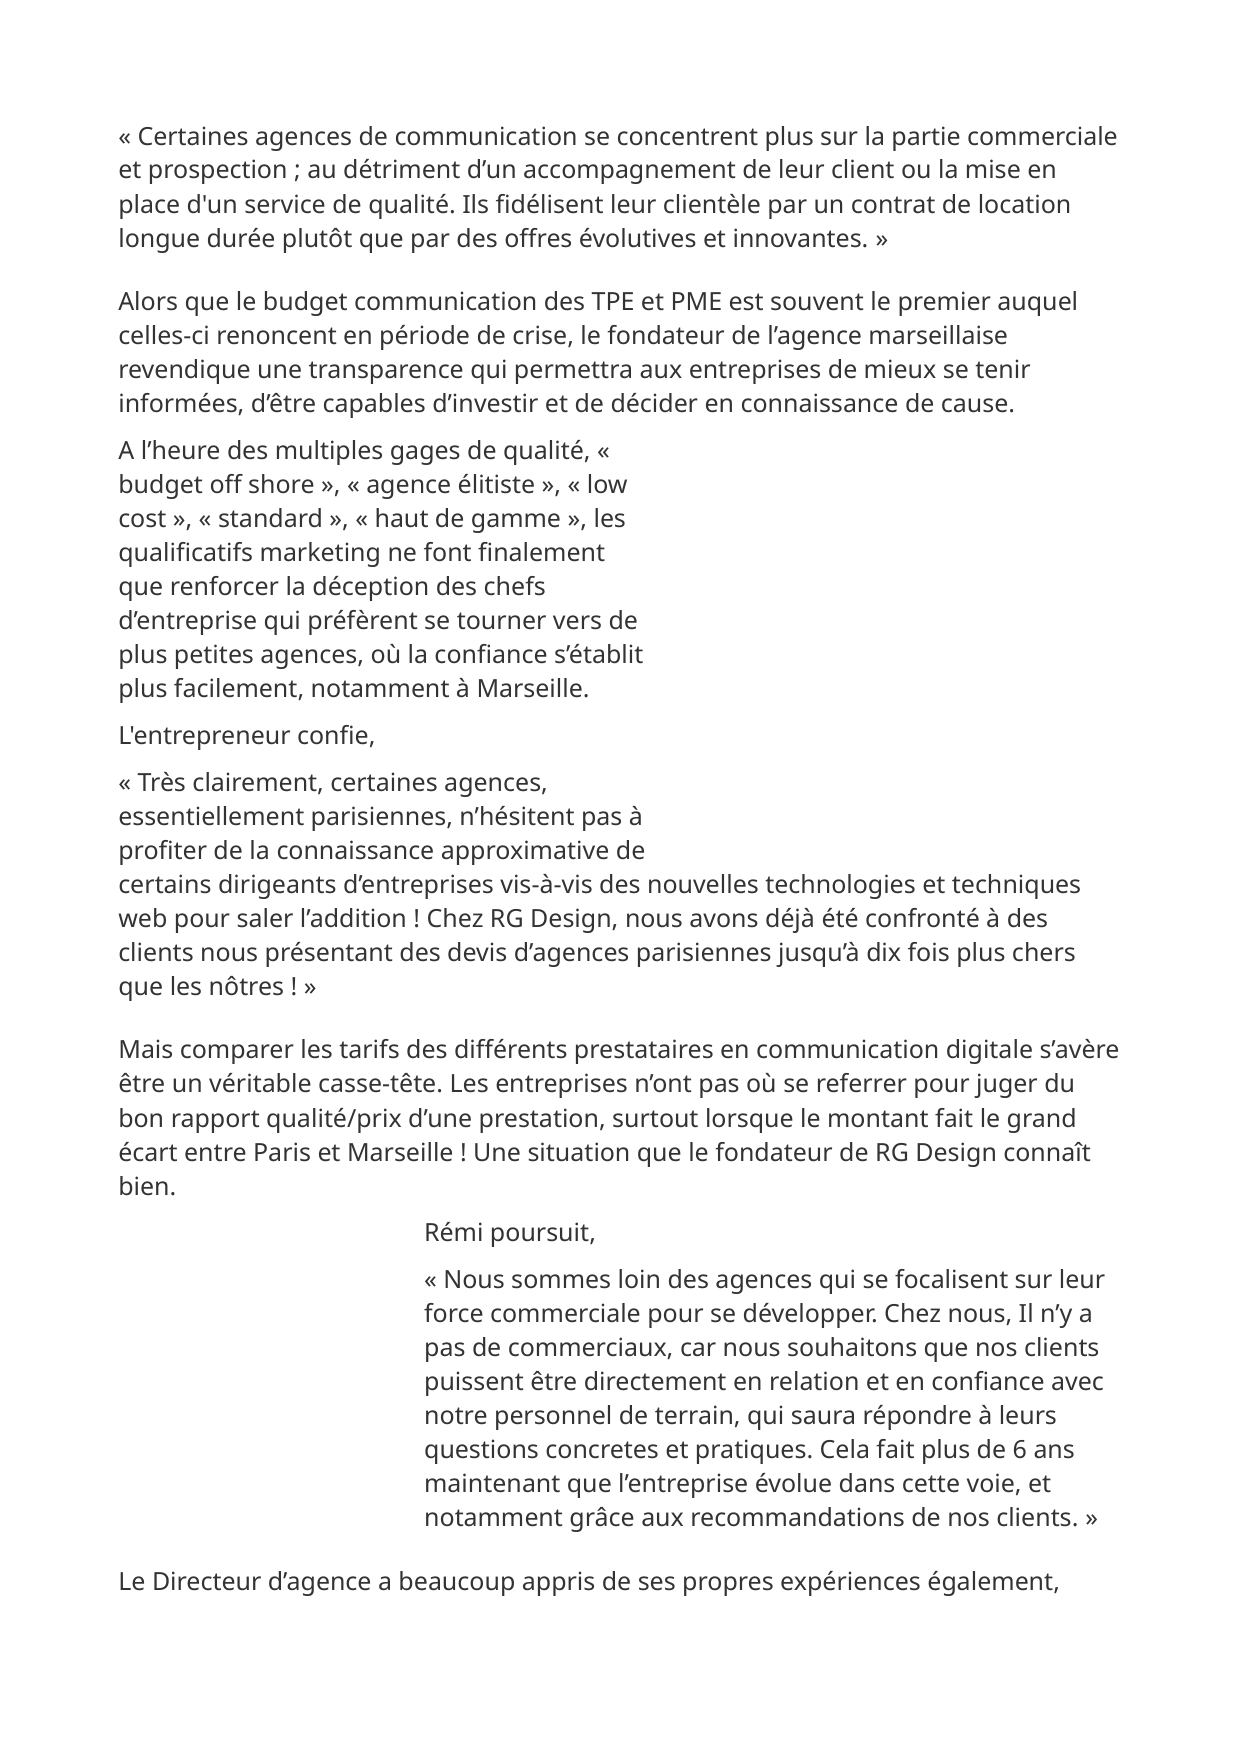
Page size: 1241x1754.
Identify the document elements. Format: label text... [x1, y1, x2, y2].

text Le Directeur d’agence a beaucoup appris de ses propres expériences également, [118, 1563, 1122, 1597]
text L'entrepreneur confie, [118, 718, 1122, 752]
text « Nous sommes loin des agences qui se focalisent sur leur force commerciale pour se développer. Chez nous, Il n’y a pas de commerciaux, car nous souhaitons que nos clients puissent être directement en relation et en confiance avec notre personnel de terrain, qui saura répondre à leurs questions concretes et pratiques. Cela fait plus de 6 ans maintenant que l’entreprise évolue dans cette voie, et notamment grâce aux recommandations de nos clients. » [118, 1261, 1122, 1534]
text « Certaines agences de communication se concentrent plus sur la partie commerciale et prospection ; au détriment d’un accompagnement de leur client ou la mise en place d'un service de qualité. Ils fidélisent leur clientèle par un contrat de location longue durée plutôt que par des offres évolutives et innovantes. » [118, 118, 1122, 254]
text Rémi poursuit, [118, 1215, 1122, 1249]
text « Très clairement, certaines agences, essentiellement parisiennes, n’hésitent pas à profiter de la connaissance approximative de certains dirigeants d’entreprises vis-à-vis des nouvelles technologies et techniques web pour saler l’addition ! Chez RG Design, nous avons déjà été confronté à des clients nous présentant des devis d’agences parisiennes jusqu’à dix fois plus chers que les nôtres ! » [118, 764, 1122, 1003]
text Mais comparer les tarifs des différents prestataires en communication digitale s’avère être un véritable casse-tête. Les entreprises n’ont pas où se referrer pour juger du bon rapport qualité/prix d’une prestation, surtout lorsque le montant fait le grand écart entre Paris et Marseille ! Une situation que le fondateur de RG Design connaît bien. [118, 1032, 1122, 1202]
text Alors que le budget communication des TPE et PME est souvent le premier auquel celles-ci renoncent en période de crise, le fondateur de l’agence marseillaise revendique une transparence qui permettra aux entreprises de mieux se tenir informées, d’être capables d’investir et de décider en connaissance de cause. [118, 284, 1122, 420]
text A l’heure des multiples gages de qualité, « budget off shore », « agence élitiste », « low cost », « standard », « haut de gamme », les qualificatifs marketing ne font finalement que renforcer la déception des chefs d’entreprise qui préfèrent se tourner vers de plus petites agences, où la confiance s’établit plus facilement, notamment à Marseille. [118, 433, 1122, 705]
